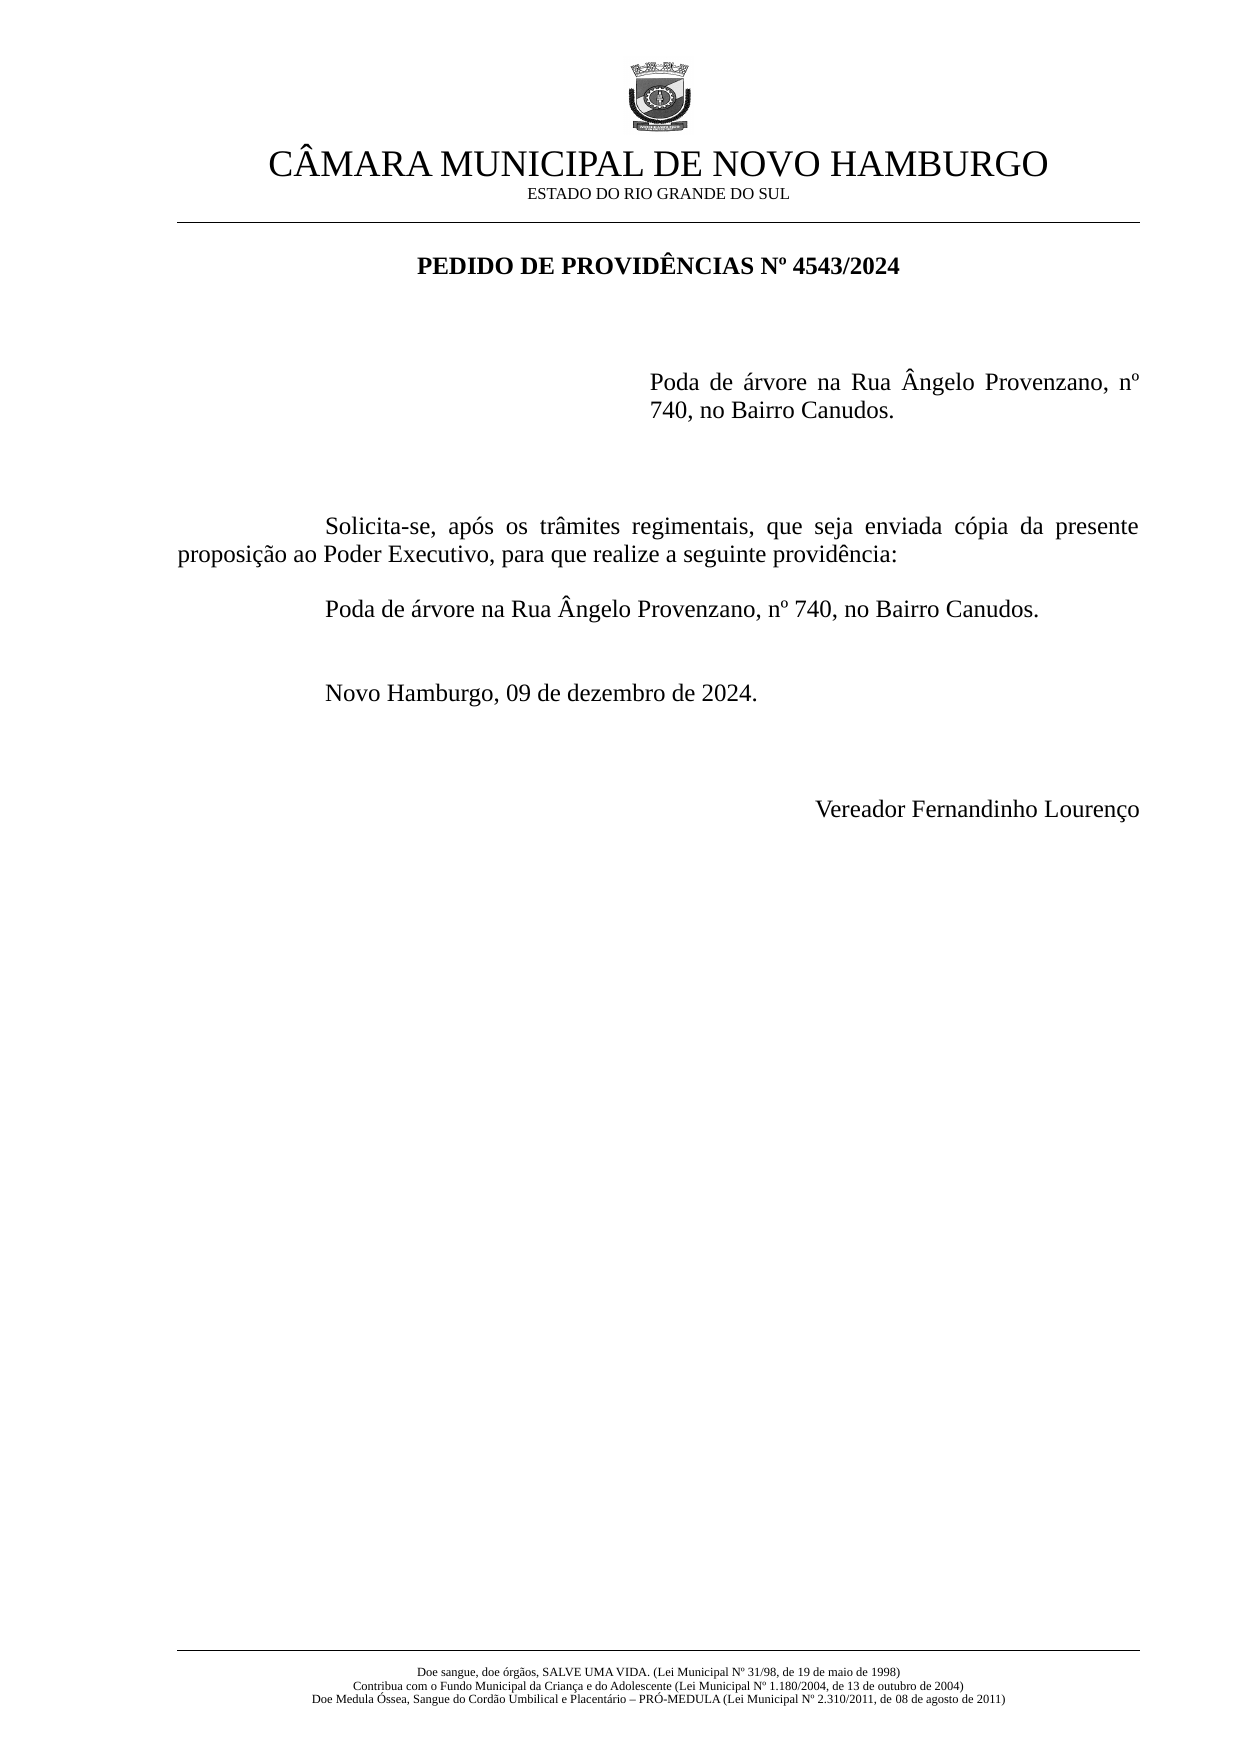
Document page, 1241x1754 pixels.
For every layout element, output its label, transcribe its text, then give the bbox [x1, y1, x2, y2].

text Vereador Fernandinho Lourenço [649, 795, 1140, 823]
text PEDIDO DE PROVIDÊNCIAS Nº 4543/2024 [177, 252, 1140, 280]
list Poda de árvore na Rua Ângelo Provenzano, nº 740, no Bairro Canudos. [649, 368, 1140, 424]
text Solicita-se, após os trâmites regimentais, que seja enviada cópia da presente proposição ao Poder Executivo, para que realize a seguinte providência: [177, 512, 1140, 568]
text Novo Hamburgo, 09 de dezembro de 2024. [177, 679, 1140, 706]
list Poda de árvore na Rua Ângelo Provenzano, nº 740, no Bairro Canudos. [177, 596, 1140, 623]
